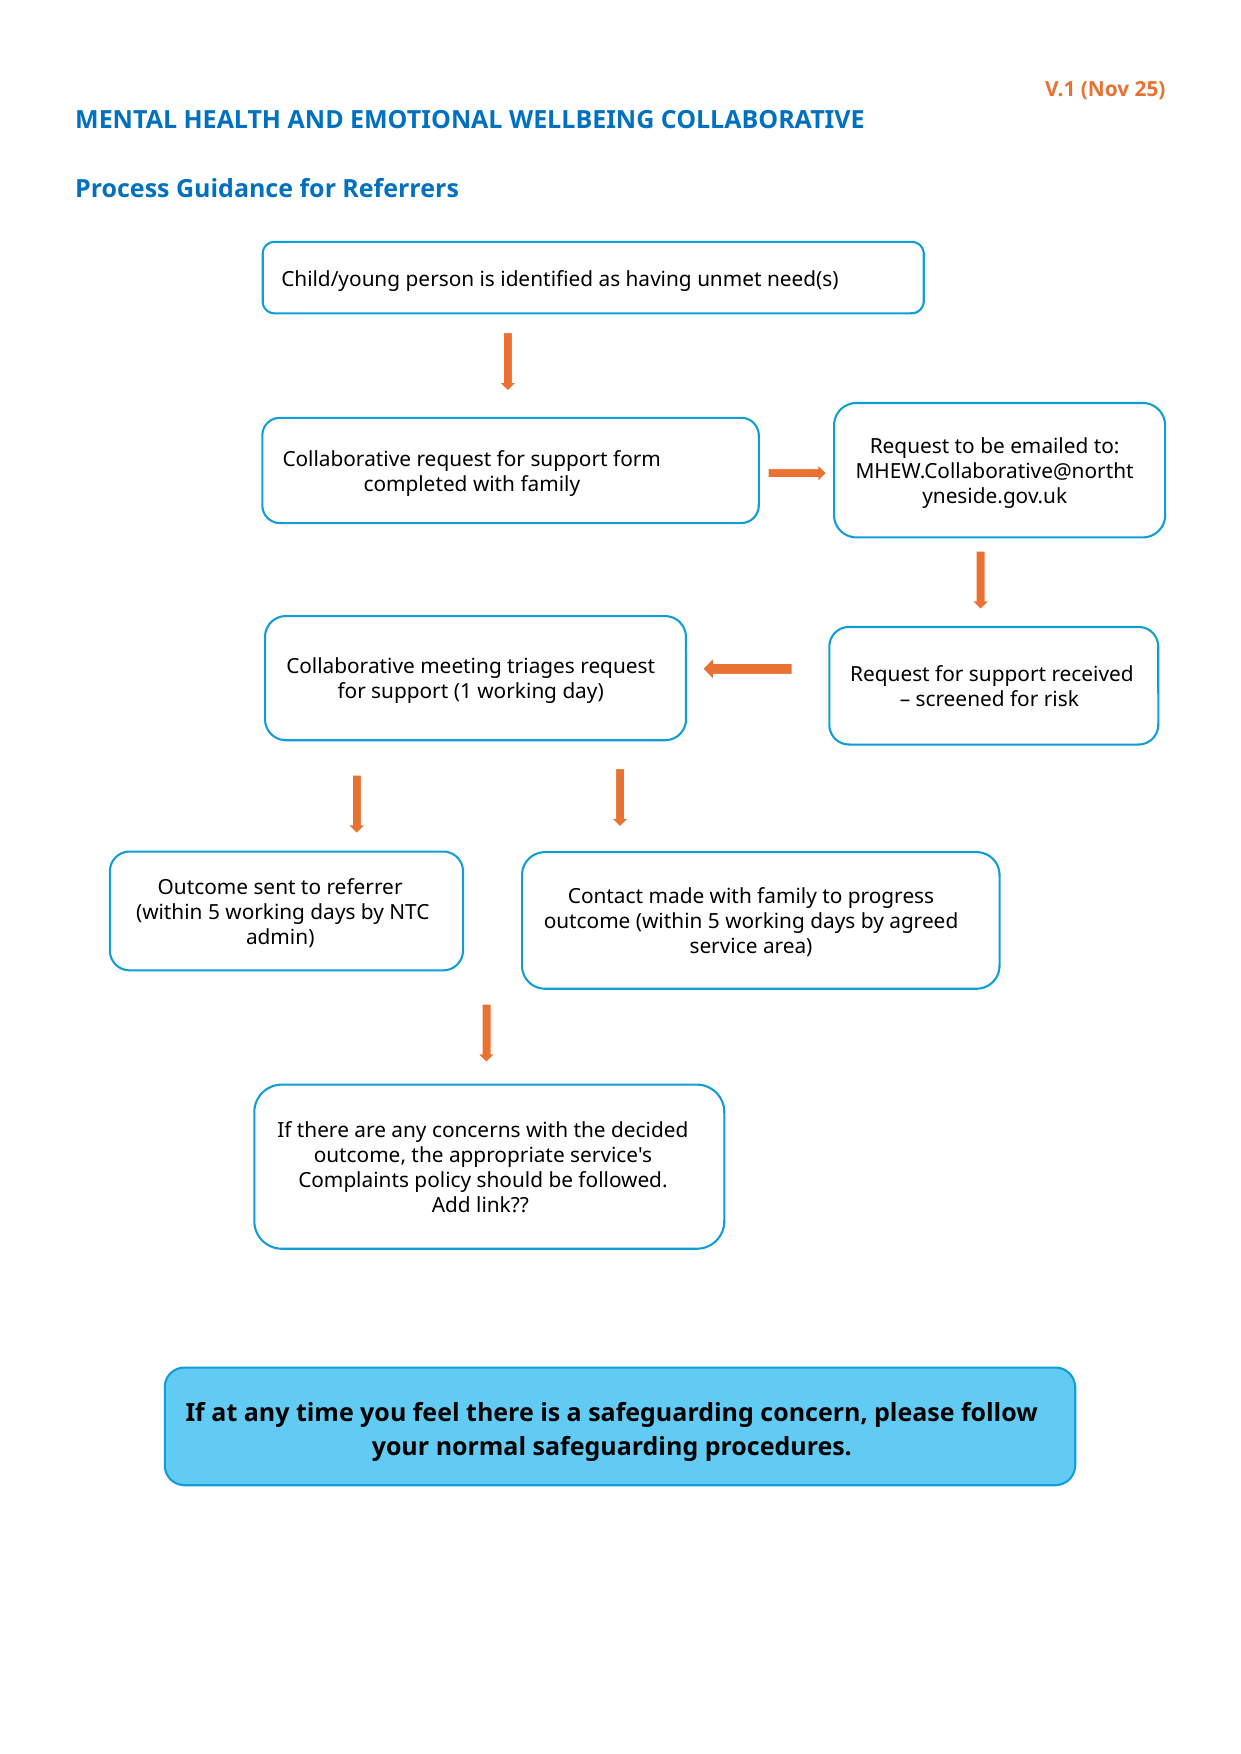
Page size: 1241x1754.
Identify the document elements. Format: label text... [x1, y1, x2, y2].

text Process Guidance for Referrers [75, 170, 1165, 204]
text MENTAL HEALTH AND EMOTIONAL WELLBEING COLLABORATIVE [75, 102, 1165, 136]
